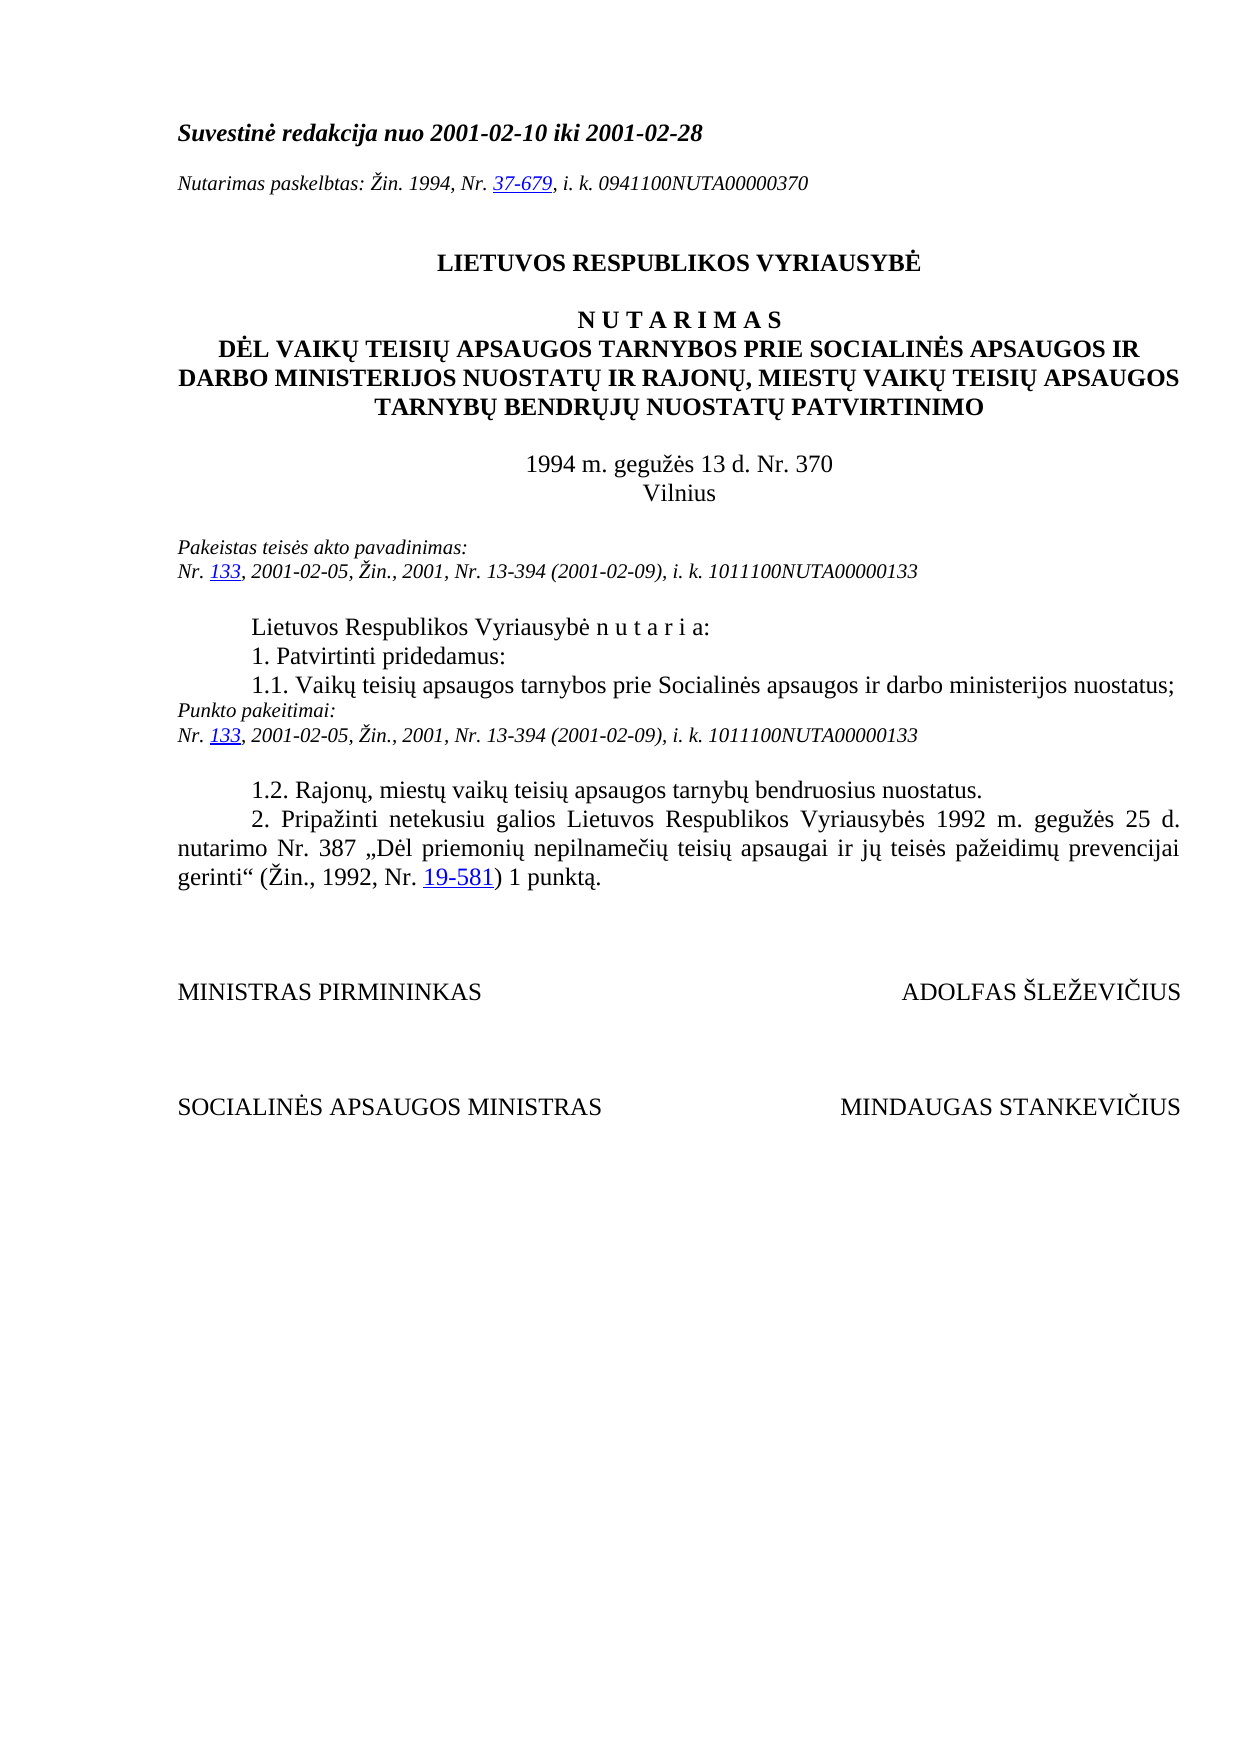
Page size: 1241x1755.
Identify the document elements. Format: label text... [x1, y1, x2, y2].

text Nutarimas paskelbtas: Žin. 1994, Nr. 37-679, i. k. 0941100NUTA00000370 [177, 171, 1181, 195]
text Pakeistas teisės akto pavadinimas: [177, 535, 1181, 559]
text Lietuvos Respublikos Vyriausybė nutaria: [177, 612, 1181, 641]
text 1.1. Vaikų teisių apsaugos tarnybos prie Socialinės apsaugos ir darbo ministerijos nuostatus; [177, 670, 1181, 698]
text MINISTRAS PIRMININKAS ADOLFAS ŠLEŽEVIČIUS [177, 977, 1181, 1005]
text Nr. 133, 2001-02-05, Žin., 2001, Nr. 13-394 (2001-02-09), i. k. 1011100NUTA00000133 [177, 559, 1181, 583]
text 1. Patvirtinti pridedamus: [177, 641, 1181, 670]
text 2. Pripažinti netekusiu galios Lietuvos Respublikos Vyriausybės 1992 m. gegužės 25 d. nutarimo Nr. 387 „Dėl priemonių nepilnamečių teisių apsaugai ir jų teisės pažeidimų prevencijai gerinti“ (Žin., 1992, Nr. 19-581) 1 punktą. [177, 804, 1181, 890]
text N U T A R I M A S [177, 305, 1181, 334]
text 1994 m. gegužės 13 d. Nr. 370 [177, 449, 1181, 478]
text DĖL VAIKŲ TEISIŲ APSAUGOS TARNYBOS PRIE SOCIALINĖS APSAUGOS IR DARBO MINISTERIJOS NUOSTATŲ IR RAJONŲ, MIESTŲ VAIKŲ TEISIŲ APSAUGOS TARNYBŲ BENDRŲJŲ NUOSTATŲ PATVIRTINIMO [177, 334, 1181, 420]
text Suvestinė redakcija nuo 2001-02-10 iki 2001-02-28 [177, 118, 1181, 147]
text 1.2. Rajonų, miestų vaikų teisių apsaugos tarnybų bendruosius nuostatus. [177, 775, 1181, 804]
text Vilnius [177, 478, 1181, 507]
text Punkto pakeitimai: [177, 698, 1181, 722]
text LIETUVOS RESPUBLIKOS VYRIAUSYBĖ [177, 248, 1181, 277]
text SOCIALINĖS APSAUGOS MINISTRAS MINDAUGAS STANKEVIČIUS [177, 1092, 1181, 1120]
text Nr. 133, 2001-02-05, Žin., 2001, Nr. 13-394 (2001-02-09), i. k. 1011100NUTA00000133 [177, 722, 1181, 747]
